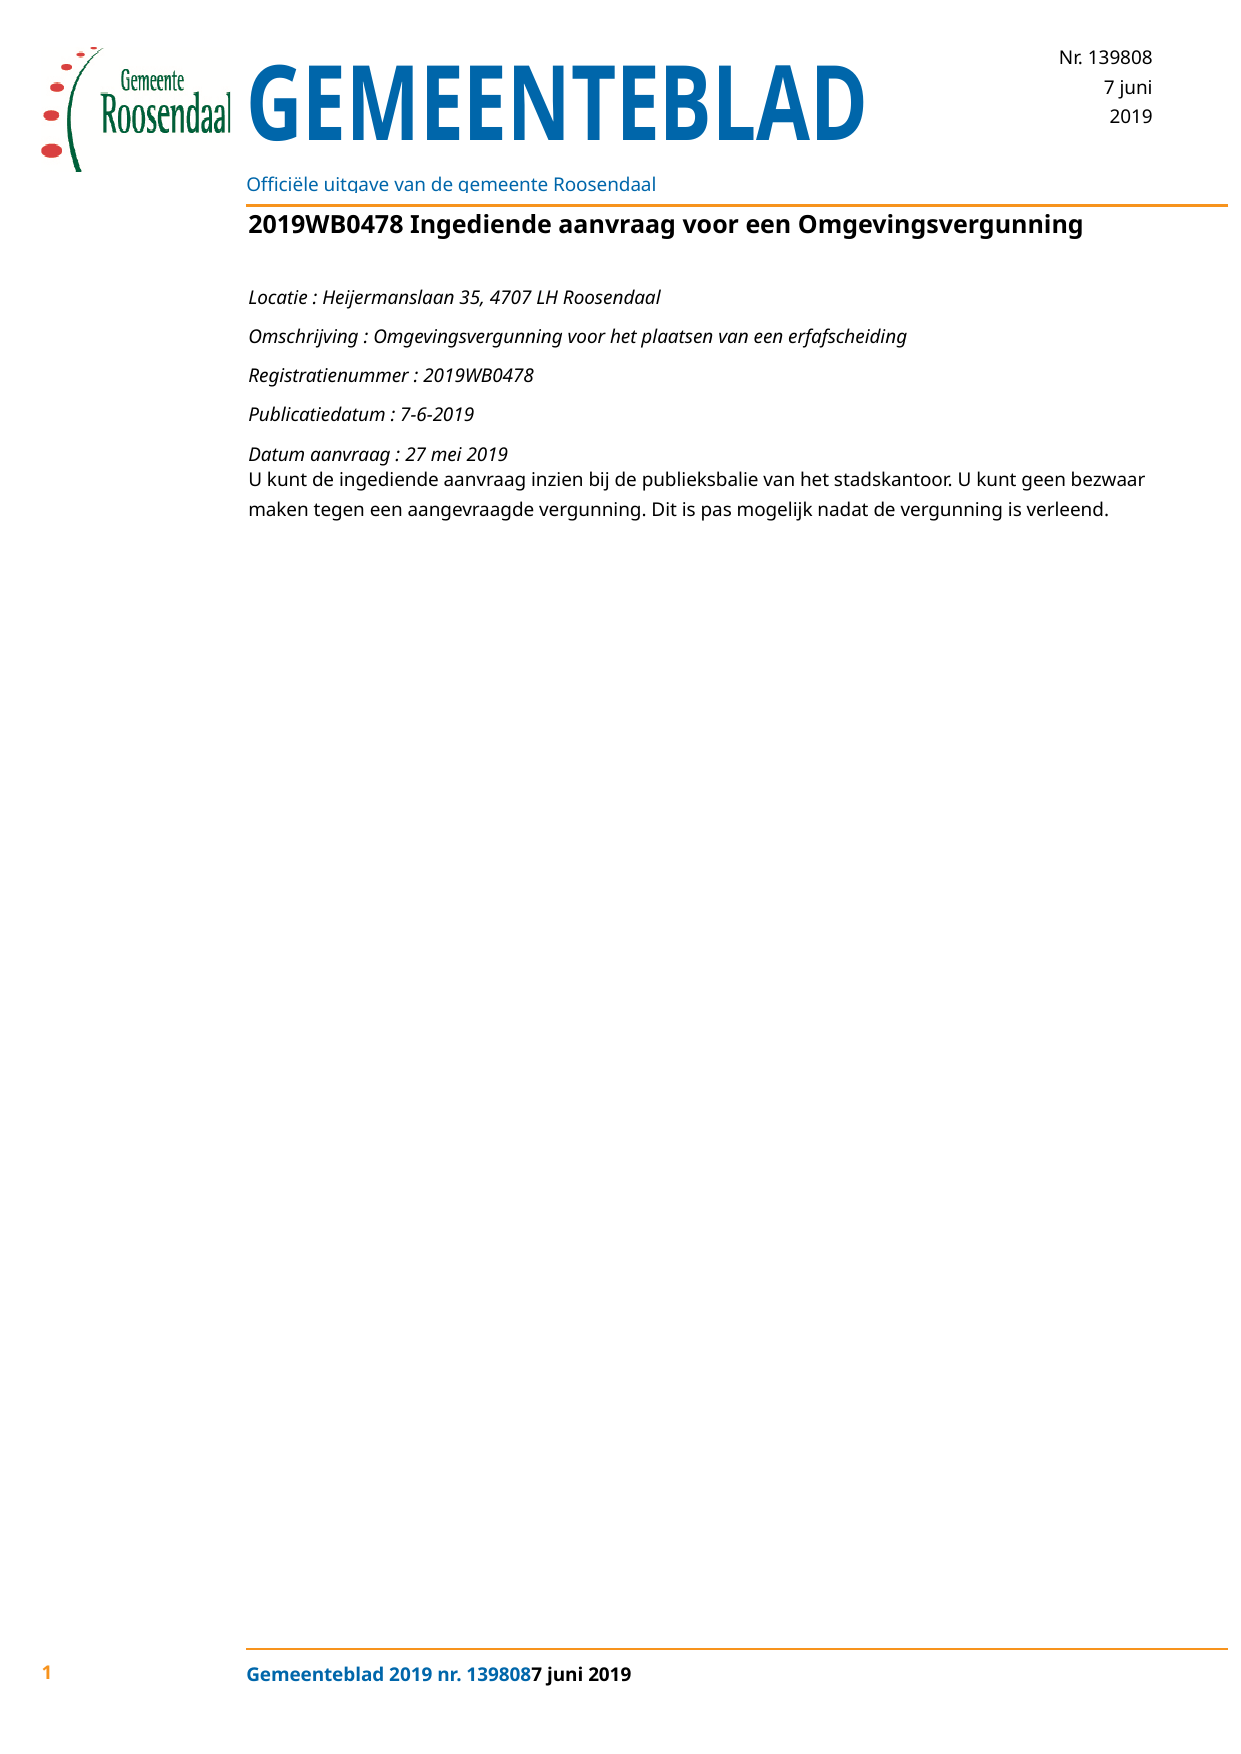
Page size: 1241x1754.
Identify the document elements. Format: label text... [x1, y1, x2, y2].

text Registratienummer : 2019WB0478 [248, 362, 1152, 388]
text Publicatiedatum : 7-6-2019 [248, 402, 1152, 427]
text Omschrijving : Omgevingsvergunning voor het plaatsen van een erfafscheiding [248, 323, 1152, 349]
text Locatie : Heijermanslaan 35, 4707 LH Roosendaal [248, 284, 1152, 309]
text Datum aanvraag : 27 mei 2019 [248, 441, 1152, 467]
text U kunt de ingediende aanvraag inzien bij de publieksbalie van het stadskantoor. U kunt geen bezwaar maken tegen een aangevraagde vergunning. Dit is pas mogelijk nadat de vergunning is verleend. [248, 467, 1152, 522]
text 2019WB0478 Ingediende aanvraag voor een Omgevingsvergunning [248, 207, 1152, 241]
picture [41, 47, 231, 172]
